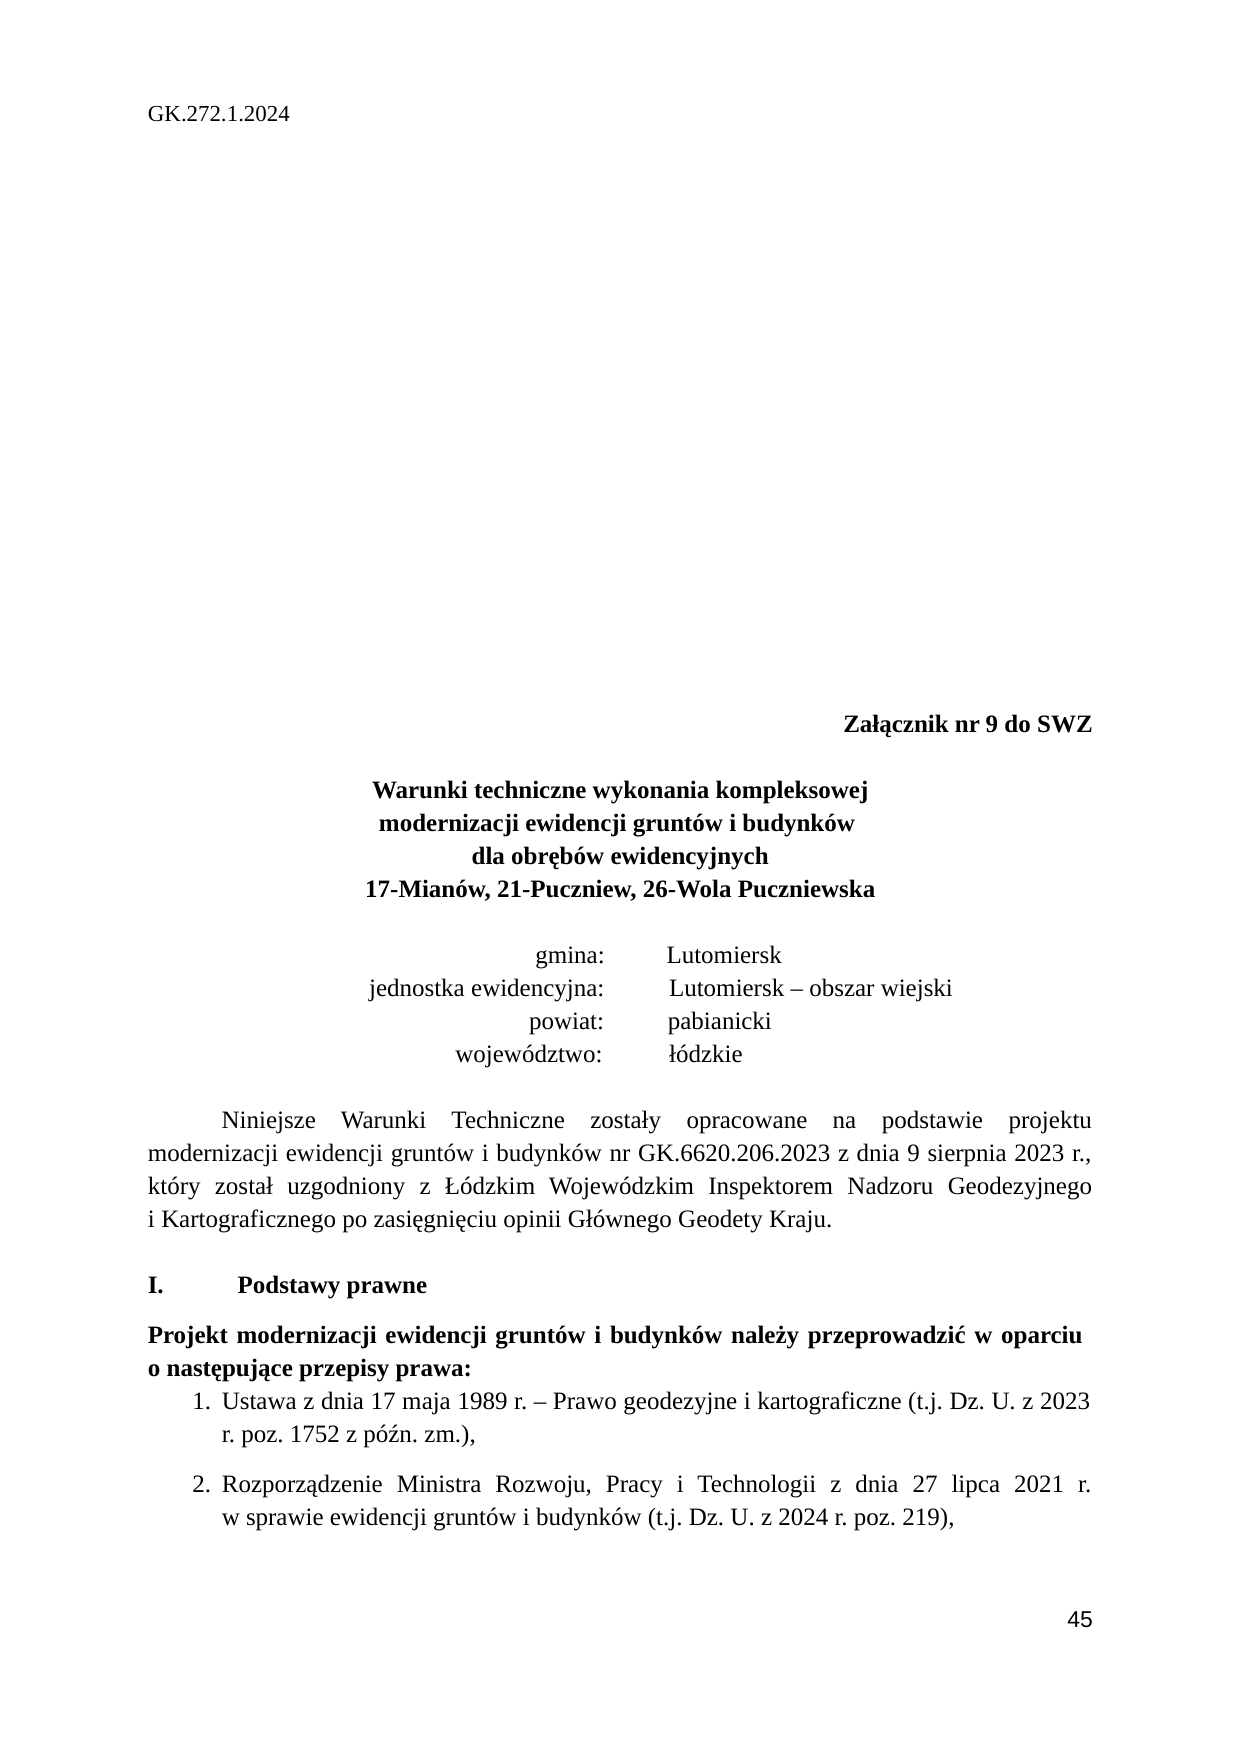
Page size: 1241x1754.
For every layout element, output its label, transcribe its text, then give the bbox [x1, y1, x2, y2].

text powiat: pabianicki [443, 1006, 1092, 1035]
text 17-Mianów, 21-Puczniew, 26-Wola Puczniewska [148, 874, 1092, 903]
list Ustawa z dnia 17 maja 1989 r. – Prawo geodezyjne i kartograficzne (t.j. Dz. U. z 2023 r. poz. 1752 z późn. zm.), [192, 1386, 1092, 1448]
text Projekt modernizacji ewidencji gruntów i budynków należy przeprowadzić w oparciu o następujące przepisy prawa: [148, 1320, 1092, 1382]
text Warunki techniczne wykonania kompleksowej [148, 775, 1092, 804]
text jednostka ewidencyjna: Lutomiersk – obszar wiejski [369, 973, 1092, 1002]
text Załącznik nr 9 do SWZ [148, 709, 1092, 738]
text gmina: Lutomiersk [516, 940, 1092, 969]
text dla obrębów ewidencyjnych [148, 841, 1092, 870]
text modernizacji ewidencji gruntów i budynków [148, 808, 1092, 837]
list Podstawy prawne [148, 1270, 1092, 1299]
list Rozporządzenie Ministra Rozwoju, Pracy i Technologii z dnia 27 lipca 2021 r. w sprawie ewidencji gruntów i budynków (t.j. Dz. U. z 2024 r. poz. 219), [192, 1469, 1092, 1531]
text Niniejsze Warunki Techniczne zostały opracowane na podstawie projektu modernizacji ewidencji gruntów i budynków nr GK.6620.206.2023 z dnia 9 sierpnia 2023 r., który został uzgodniony z Łódzkim Wojewódzkim Inspektorem Nadzoru Geodezyjnego i Kartograficznego po zasięgnięciu opinii Głównego Geodety Kraju. [148, 1105, 1092, 1233]
text województwo: łódzkie [369, 1039, 1092, 1068]
